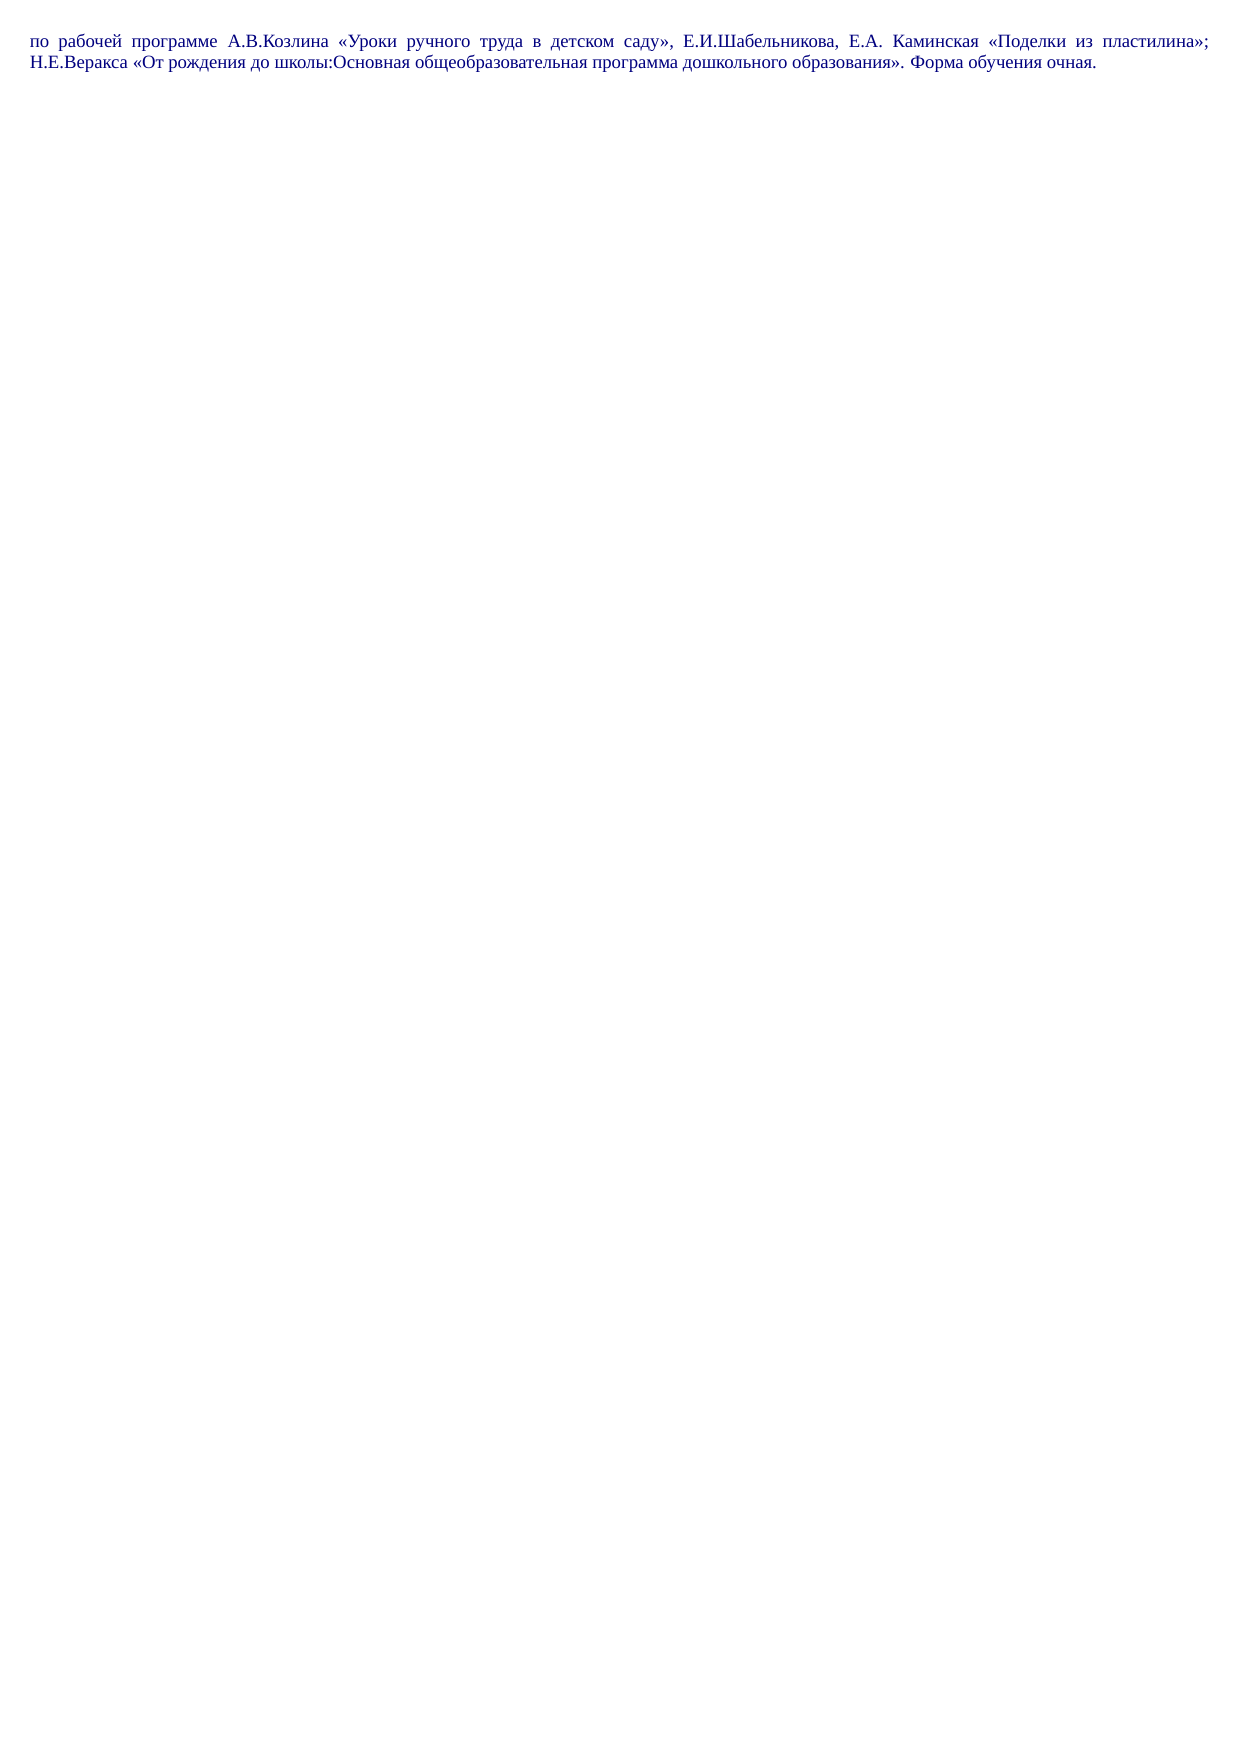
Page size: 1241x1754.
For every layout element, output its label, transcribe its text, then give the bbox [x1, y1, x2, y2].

text по рабочей программе А.В.Козлина «Уроки ручного труда в детском саду», Е.И.Шабельникова, Е.А. Каминская «Поделки из пластилина»; Н.Е.Веракса «От рождения до школы:Основная общеобразовательная программа дошкольного образования». Форма обучения очная. [29, 29, 1211, 73]
